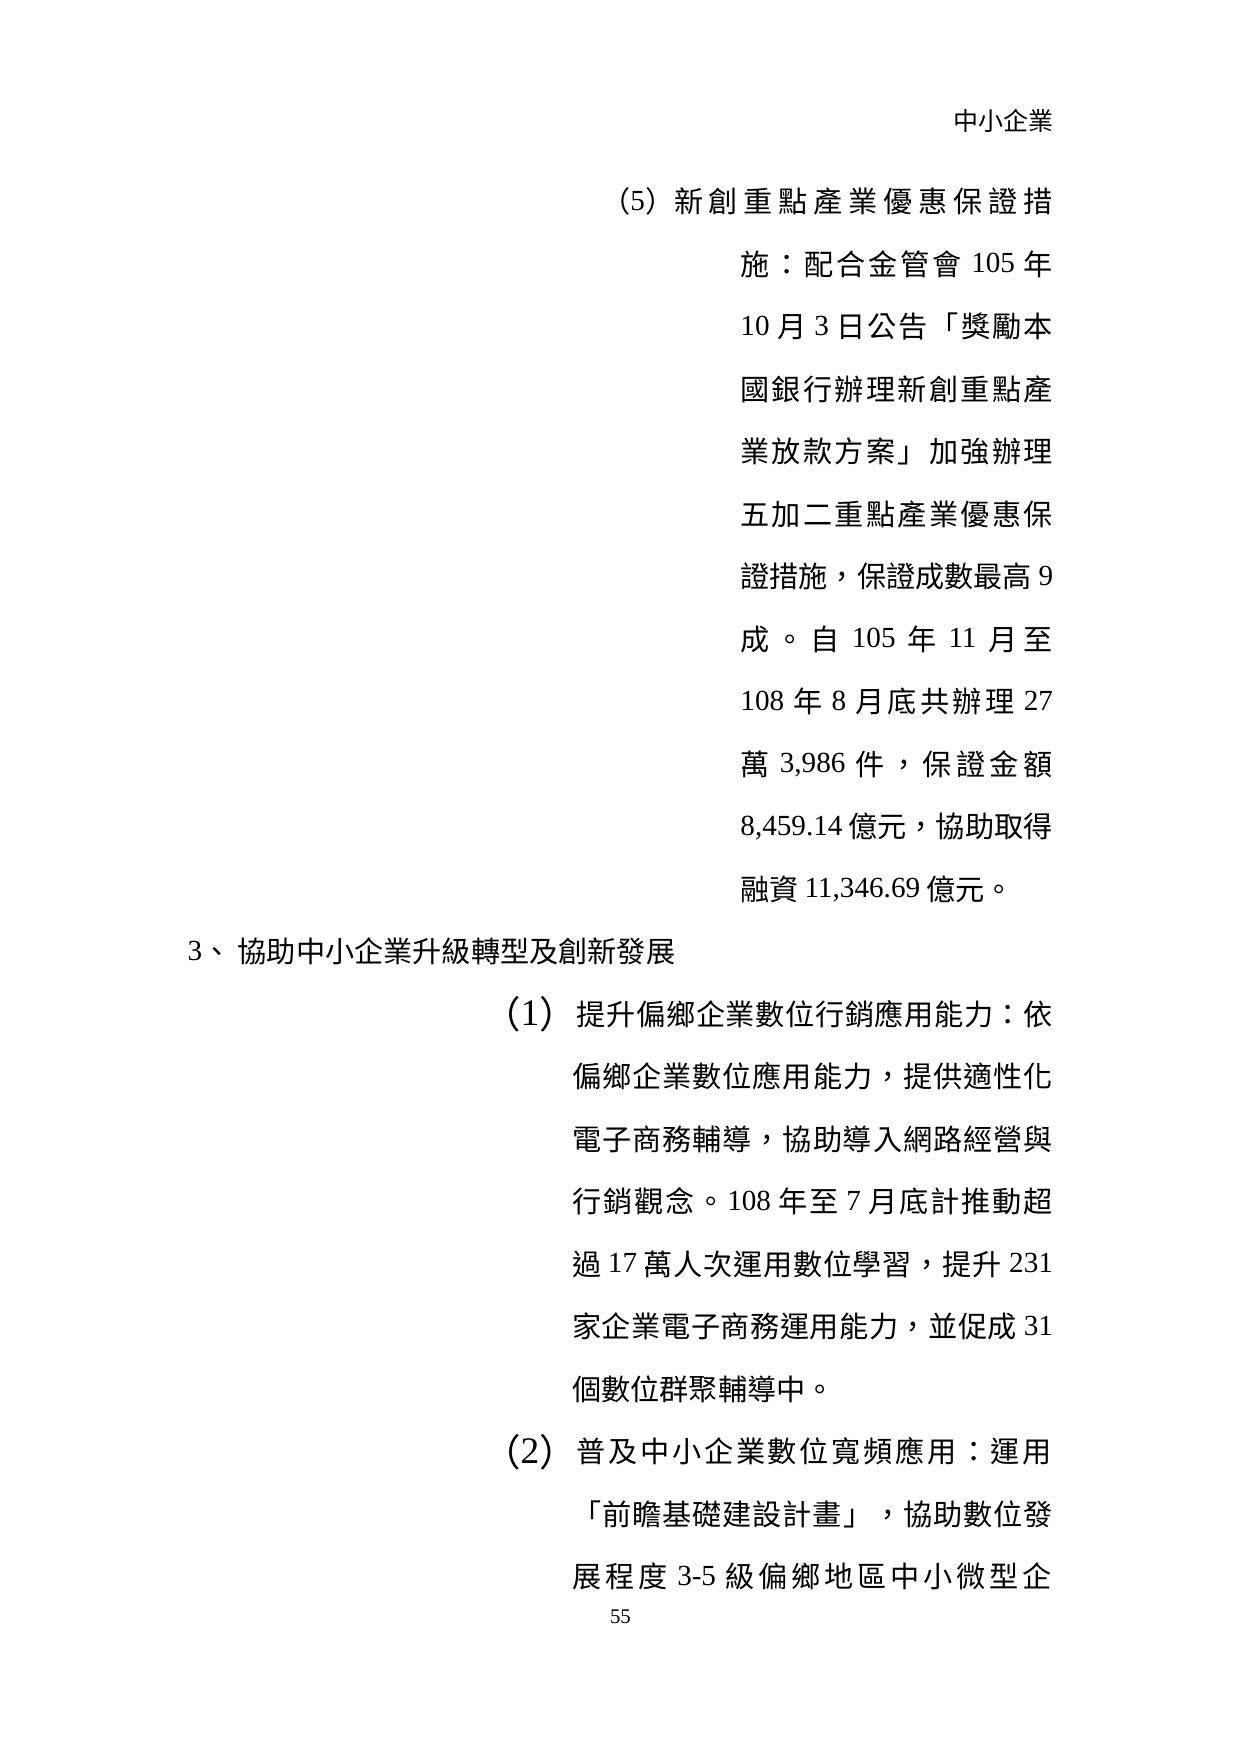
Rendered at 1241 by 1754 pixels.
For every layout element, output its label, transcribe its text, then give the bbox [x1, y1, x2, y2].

list 新創重點產業優惠保證措施：配合金管會105年10月3日公告「獎勵本國銀行辦理新創重點產業放款方案」加強辦理五加二重點產業優惠保證措施，保證成數最高9成。自105年11月至108年8月底共辦理27萬3,986件，保證金額8,459.14億元，協助取得融資11,346.69億元。 [601, 158, 1053, 908]
list 協助中小企業升級轉型及創新發展 [187, 908, 1053, 971]
list 普及中小企業數位寬頻應用：運用「前瞻基礎建設計畫」，協助數位發展程度3-5級偏鄉地區中小微型企 [187, 1408, 1053, 1596]
list 提升偏鄉企業數位行銷應用能力：依偏鄉企業數位應用能力，提供適性化電子商務輔導，協助導入網路經營與行銷觀念。108年至7月底計推動超過17萬人次運用數位學習，提升231家企業電子商務運用能力，並促成31個數位群聚輔導中。 [187, 971, 1053, 1408]
